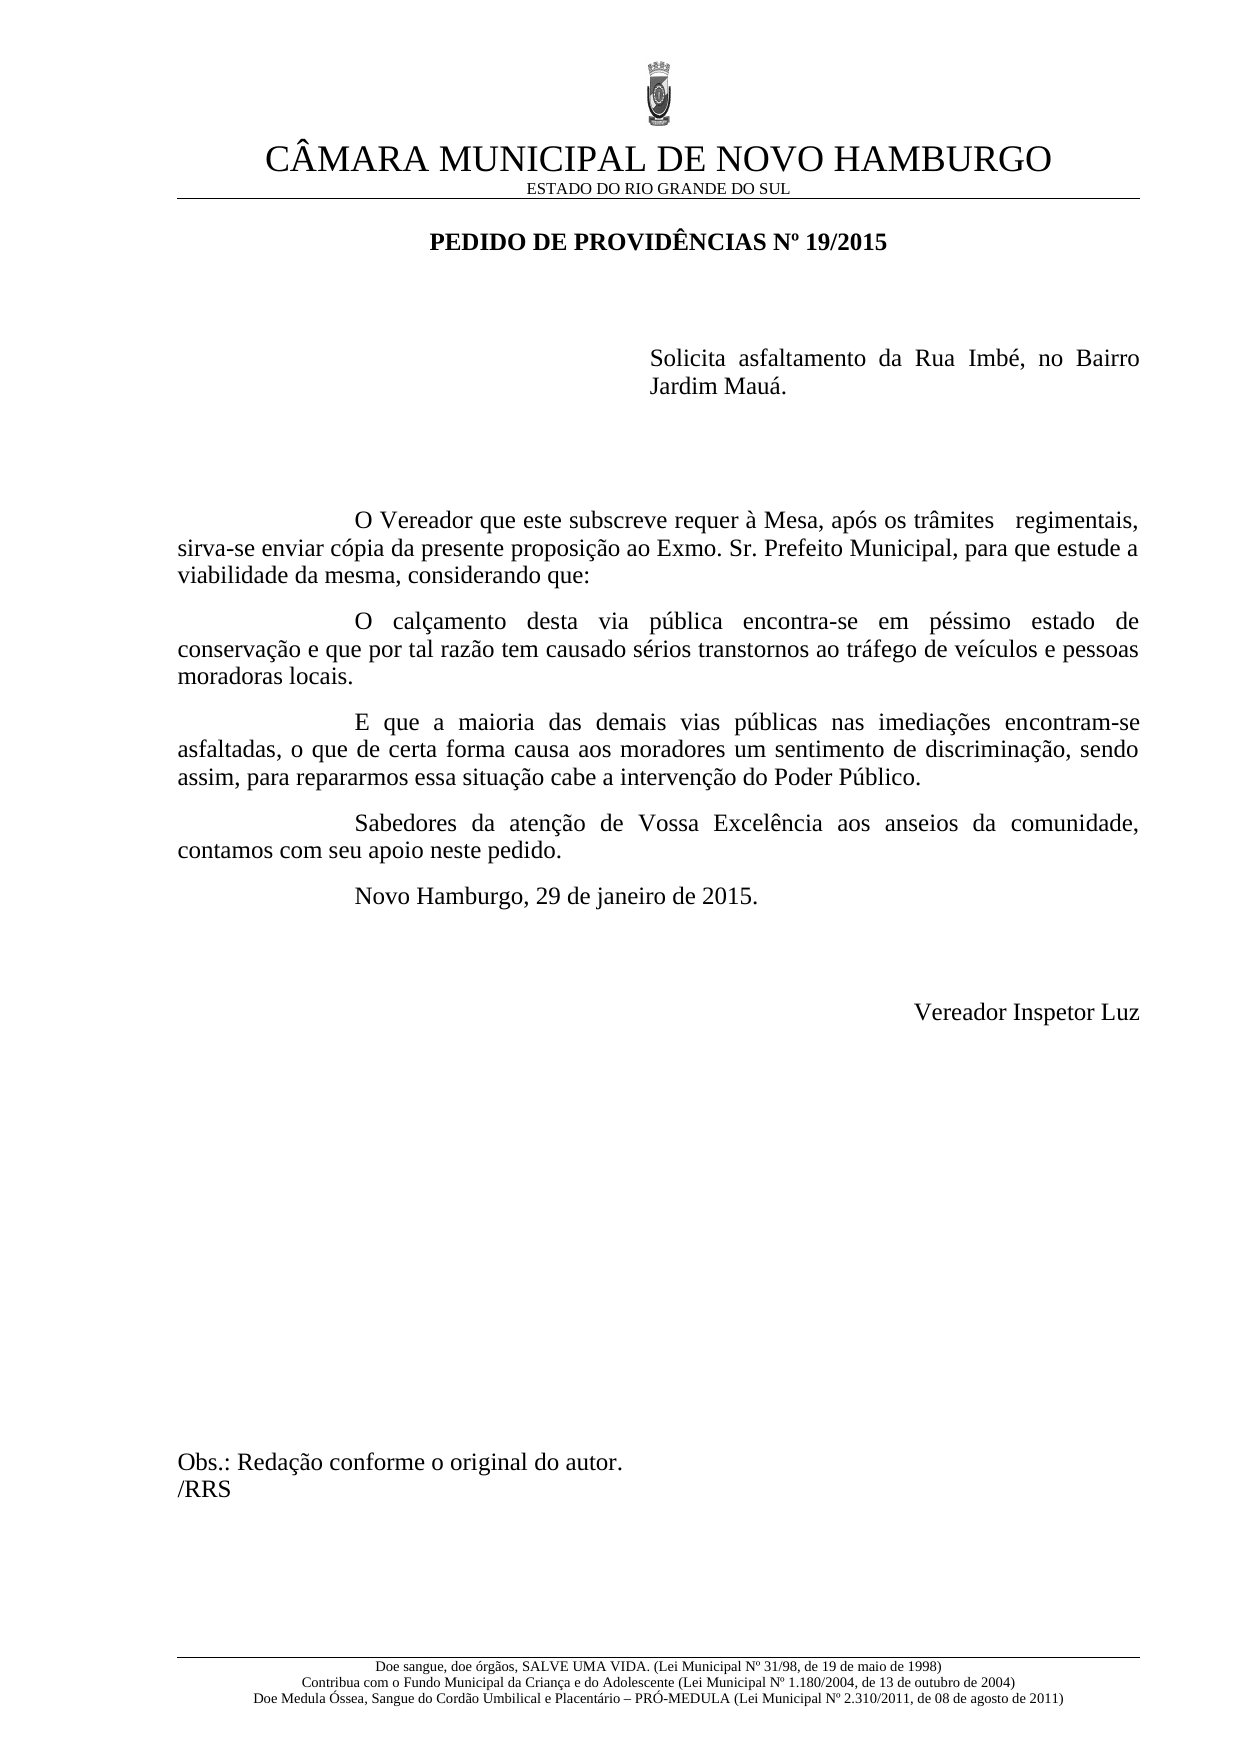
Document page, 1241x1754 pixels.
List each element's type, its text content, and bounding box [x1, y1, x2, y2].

text Novo Hamburgo, 29 de janeiro de 2015. [177, 882, 1140, 909]
text E que a maioria das demais vias públicas nas imediações encontram-se asfaltadas, o que de certa forma causa aos moradores um sentimento de discriminação, sendo assim, para repararmos essa situação cabe a intervenção do Poder Público. [177, 708, 1140, 791]
text Sabedores da atenção de Vossa Excelência aos anseios da comunidade, contamos com seu apoio neste pedido. [177, 809, 1140, 864]
text /RRS [177, 1476, 1140, 1503]
text PEDIDO DE PROVIDÊNCIAS Nº 19/2015 [177, 228, 1140, 256]
text Obs.: Redação conforme o original do autor. [177, 1448, 1140, 1476]
text O Vereador que este subscreve requer à Mesa, após os trâmites regimentais, sirva-se enviar cópia da presente proposição ao Exmo. Sr. Prefeito Municipal, para que estude a viabilidade da mesma, considerando que: [177, 506, 1140, 589]
text O calçamento desta via pública encontra-se em péssimo estado de conservação e que por tal razão tem causado sérios transtornos ao tráfego de veículos e pessoas moradoras locais. [177, 607, 1140, 690]
text Solicita asfaltamento da Rua Imbé, no Bairro Jardim Mauá. [649, 344, 1140, 400]
text Vereador Inspetor Luz [768, 998, 1140, 1026]
